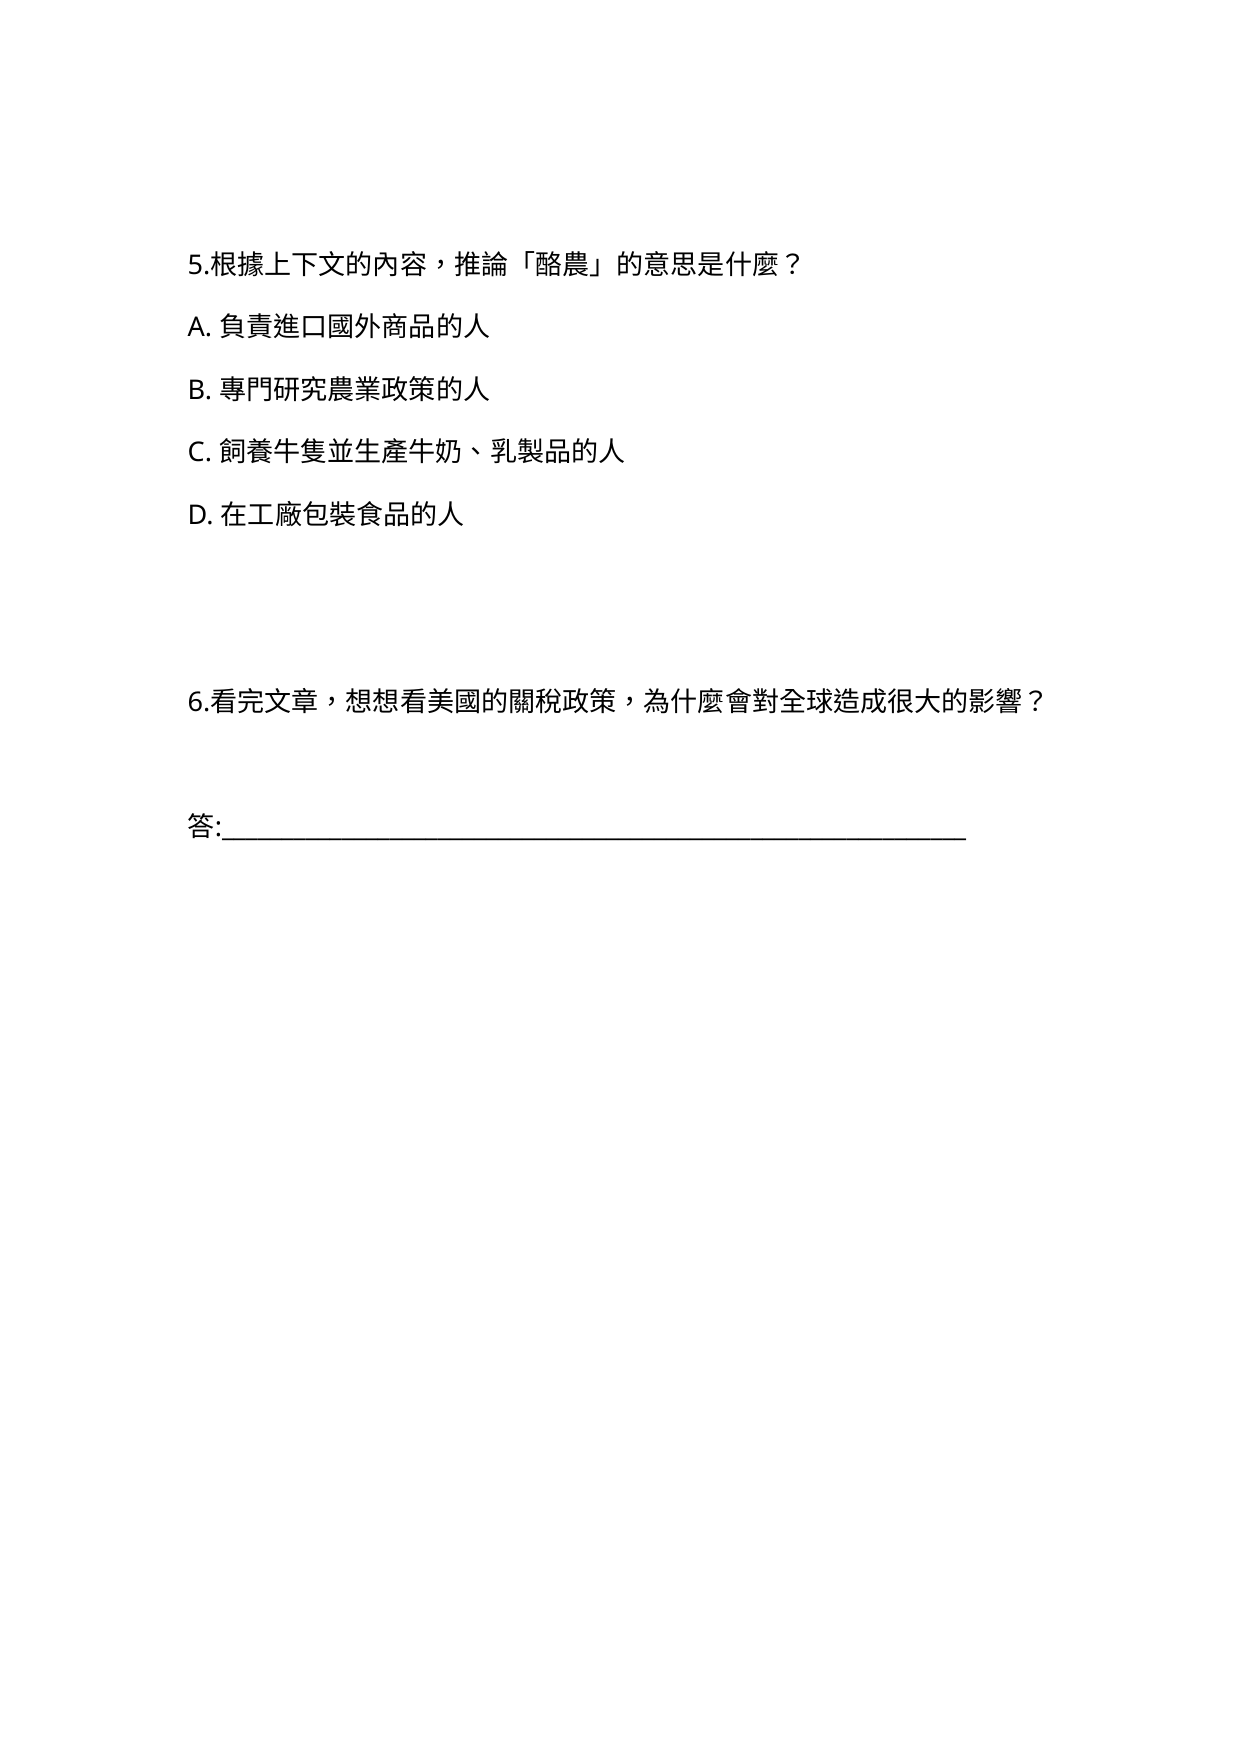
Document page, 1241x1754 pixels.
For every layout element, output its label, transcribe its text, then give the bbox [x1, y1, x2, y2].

text 6.看完文章，想想看美國的關稅政策，為什麼會對全球造成很大的影響？ [187, 658, 1093, 721]
text 5.根據上下文的內容，推論「酪農」的意思是什麼？ [187, 221, 1093, 283]
text A. 負責進口國外商品的人 [187, 283, 1093, 346]
text 答:______________________________________________________________ [187, 783, 1093, 846]
text D. 在工廠包裝食品的人 [187, 471, 1093, 533]
text C. 飼養牛隻並生產牛奶、乳製品的人 [187, 408, 1093, 471]
text B. 專門研究農業政策的人 [187, 346, 1093, 408]
